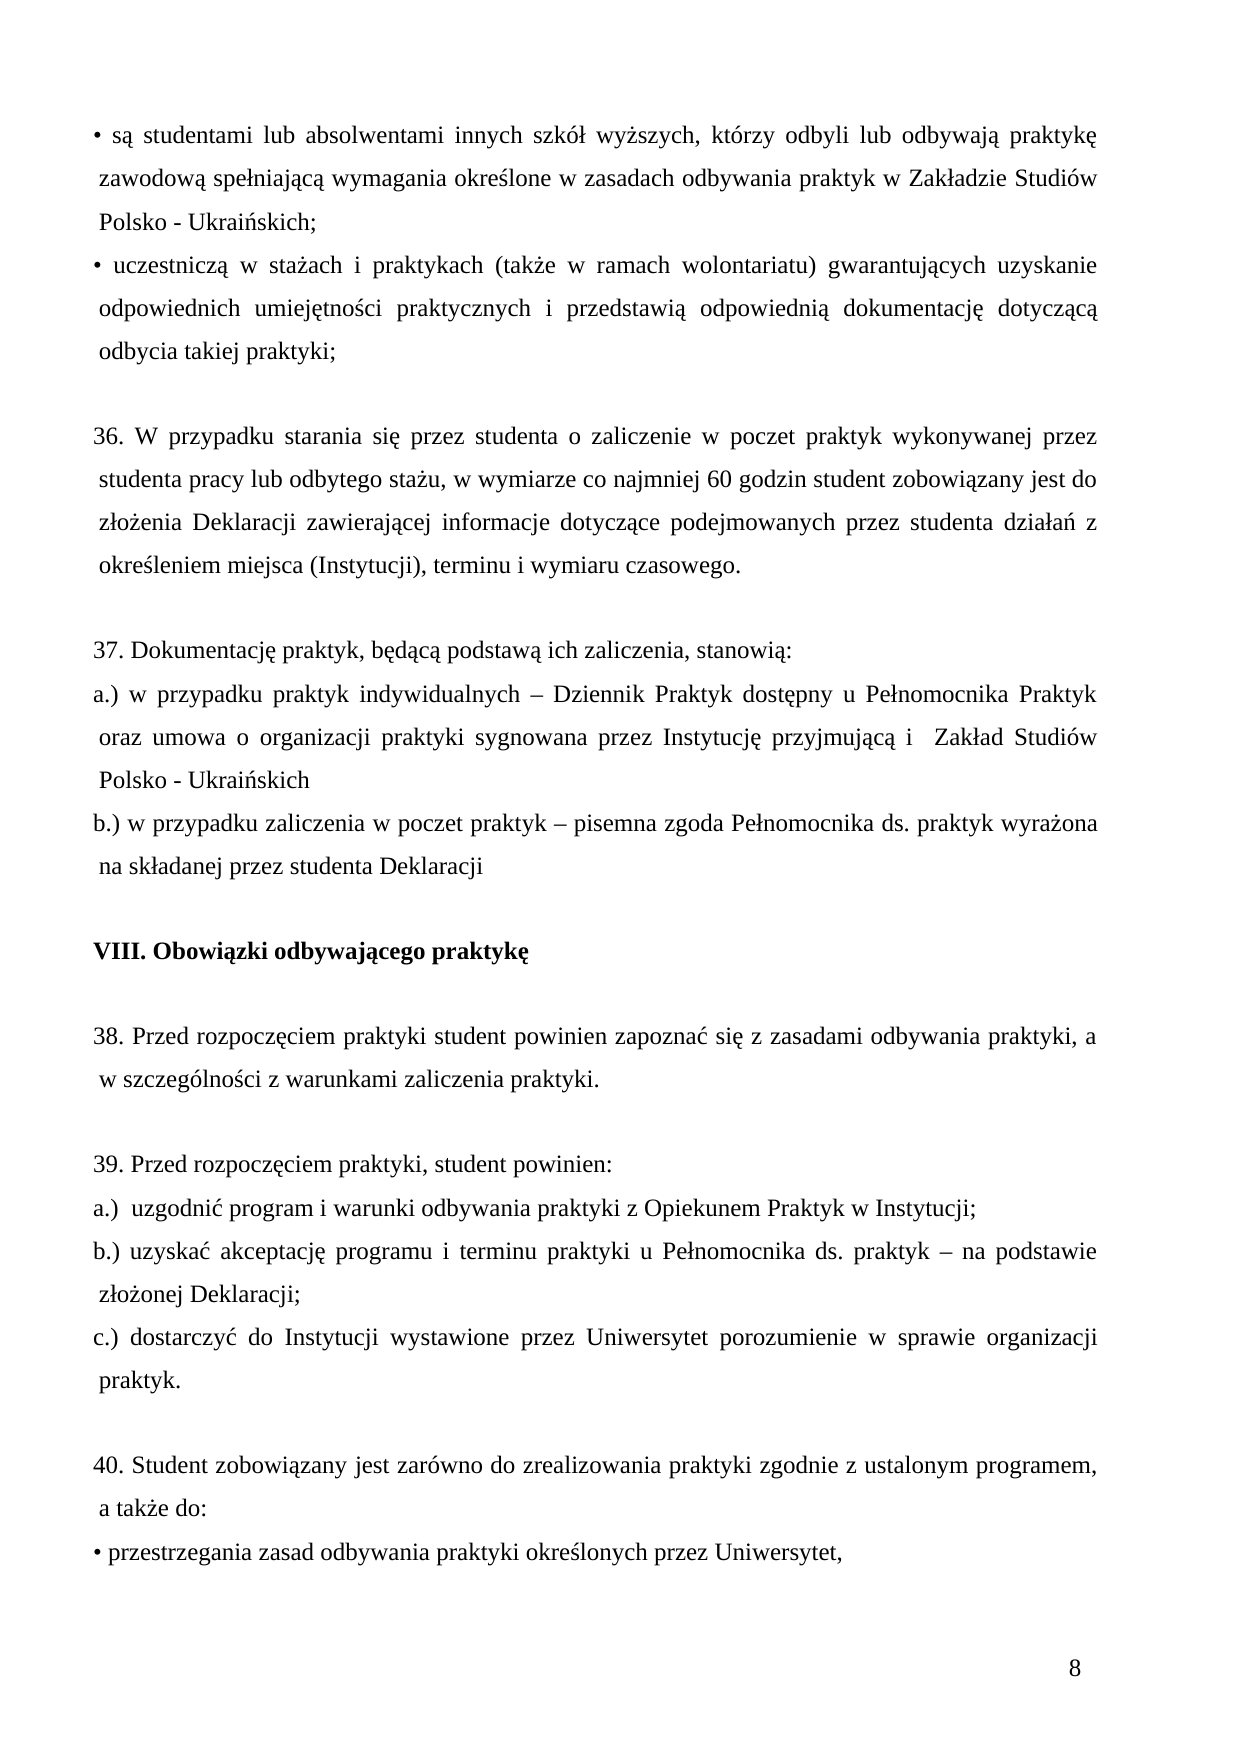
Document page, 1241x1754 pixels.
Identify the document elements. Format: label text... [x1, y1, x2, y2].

text b.) uzyskać akceptację programu i terminu praktyki u Pełnomocnika ds. praktyk – na podstawie złożonej Deklaracji; [93, 1236, 1098, 1308]
text • są studentami lub absolwentami innych szkół wyższych, którzy odbyli lub odbywają praktykę zawodową spełniającą wymagania określone w zasadach odbywania praktyk w Zakładzie Studiów Polsko - Ukraińskich; [93, 120, 1098, 235]
text a.) w przypadku praktyk indywidualnych – Dziennik Praktyk dostępny u Pełnomocnika Praktyk oraz umowa o organizacji praktyki sygnowana przez Instytucję przyjmującą i Zakład Studiów Polsko - Ukraińskich [93, 679, 1098, 794]
text 38. Przed rozpoczęciem praktyki student powinien zapoznać się z zasadami odbywania praktyki, a w szczególności z warunkami zaliczenia praktyki. [93, 1021, 1098, 1093]
text 37. Dokumentację praktyk, będącą podstawą ich zaliczenia, stanowią: [93, 636, 1098, 664]
text 39. Przed rozpoczęciem praktyki, student powinien: [93, 1149, 1098, 1178]
text c.) dostarczyć do Instytucji wystawione przez Uniwersytet porozumienie w sprawie organizacji praktyk. [93, 1322, 1098, 1394]
text • przestrzegania zasad odbywania praktyki określonych przez Uniwersytet, [93, 1537, 1098, 1565]
text • uczestniczą w stażach i praktykach (także w ramach wolontariatu) gwarantujących uzyskanie odpowiednich umiejętności praktycznych i przedstawią odpowiednią dokumentację dotyczącą odbycia takiej praktyki; [93, 250, 1098, 365]
text a.) uzgodnić program i warunki odbywania praktyki z Opiekunem Praktyk w Instytucji; [93, 1193, 1098, 1221]
text 36. W przypadku starania się przez studenta o zaliczenie w poczet praktyk wykonywanej przez studenta pracy lub odbytego stażu, w wymiarze co najmniej 60 godzin student zobowiązany jest do złożenia Deklaracji zawierającej informacje dotyczące podejmowanych przez studenta działań z określeniem miejsca (Instytucji), terminu i wymiaru czasowego. [93, 421, 1098, 579]
text 40. Student zobowiązany jest zarówno do zrealizowania praktyki zgodnie z ustalonym programem, a także do: [93, 1450, 1098, 1522]
text VIII. Obowiązki odbywającego praktykę [93, 936, 1098, 965]
text b.) w przypadku zaliczenia w poczet praktyk – pisemna zgoda Pełnomocnika ds. praktyk wyrażona na składanej przez studenta Deklaracji [93, 808, 1098, 880]
